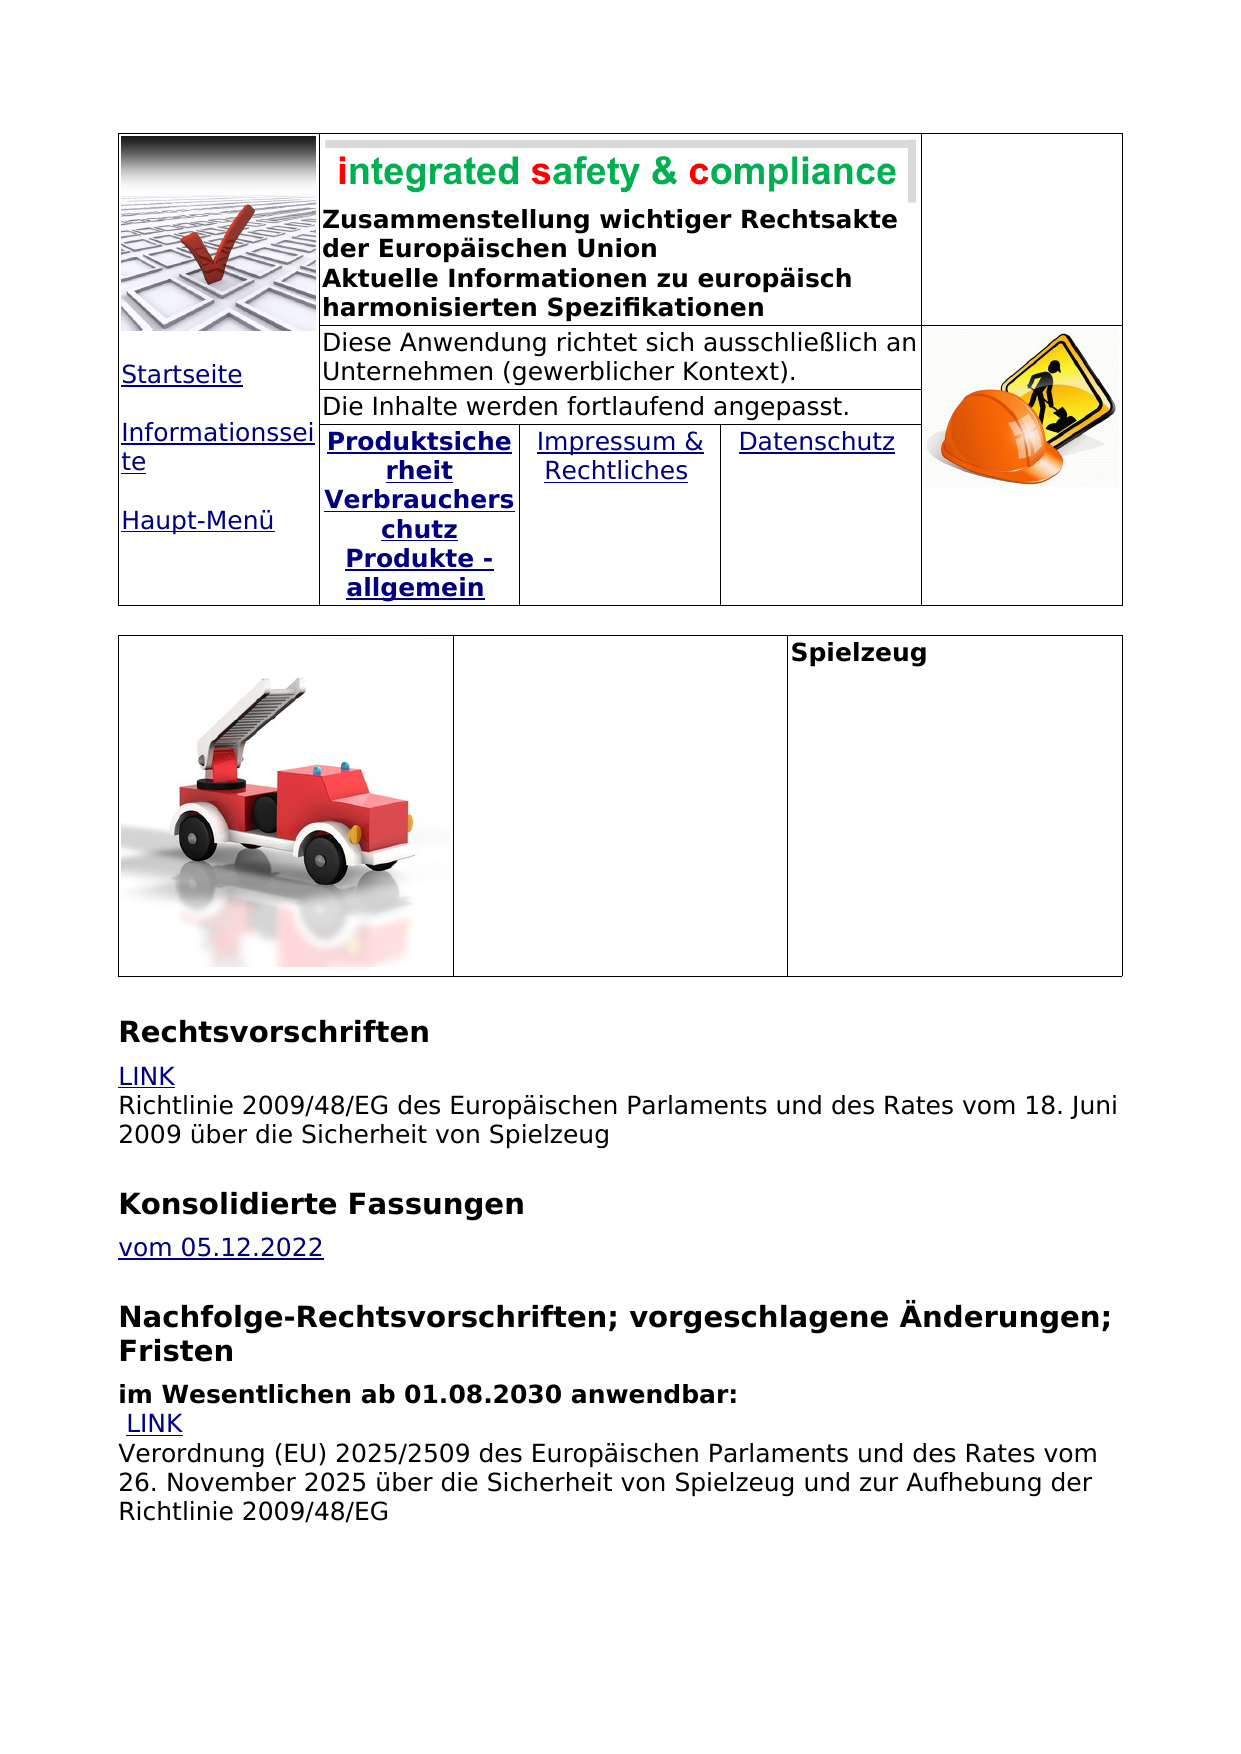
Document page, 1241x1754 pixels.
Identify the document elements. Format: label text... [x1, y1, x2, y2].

table_header [922, 134, 1122, 325]
picture [121, 638, 450, 967]
table_header Spielzeug [788, 636, 1122, 976]
table_cell Datenschutz [721, 425, 921, 605]
subtitle Rechtsvorschriften [118, 1016, 1122, 1049]
picture [321, 136, 919, 206]
table_cell Impressum & Rechtliches [520, 425, 720, 605]
table_header Startseite Informationsseite Haupt-Menü [119, 134, 319, 605]
picture [924, 328, 1120, 488]
subtitle Nachfolge-Rechtsvorschriften; vorgeschlagene Änderungen; Fristen [118, 1300, 1122, 1368]
table_cell Die Inhalte werden fortlaufend angepasst. [320, 390, 921, 424]
text LINK Richtlinie 2009/48/EG des Europäischen Parlaments und des Rates vom 18. Juni 2009 über die Sicherheit von Spielzeug [118, 1062, 1122, 1149]
text im Wesentlichen ab 01.08.2030 anwendbar: LINK Verordnung (EU) 2025/2509 des Europäischen Parlaments und des Rates vom 26. November 2025 über die Sicherheit von Spielzeug und zur Aufhebung der Richtlinie 2009/48/EG [118, 1381, 1122, 1526]
table_header [454, 636, 787, 976]
picture [121, 136, 316, 331]
table_cell Diese Anwendung richtet sich ausschließlich an Unternehmen (gewerblicher Kontext). [320, 326, 921, 389]
table_header Zusammenstellung wichtiger Rechtsakte der Europäischen Union Aktuelle Informationen zu europäisch harmonisierten Spezifikationen [320, 134, 921, 325]
table_header [119, 636, 453, 976]
table_cell Produktsicherheit Verbraucherschutz Produkte - allgemein [320, 425, 519, 605]
text vom 05.12.2022 [118, 1233, 1122, 1263]
table_cell [922, 326, 1122, 605]
subtitle Konsolidierte Fassungen [118, 1187, 1122, 1221]
